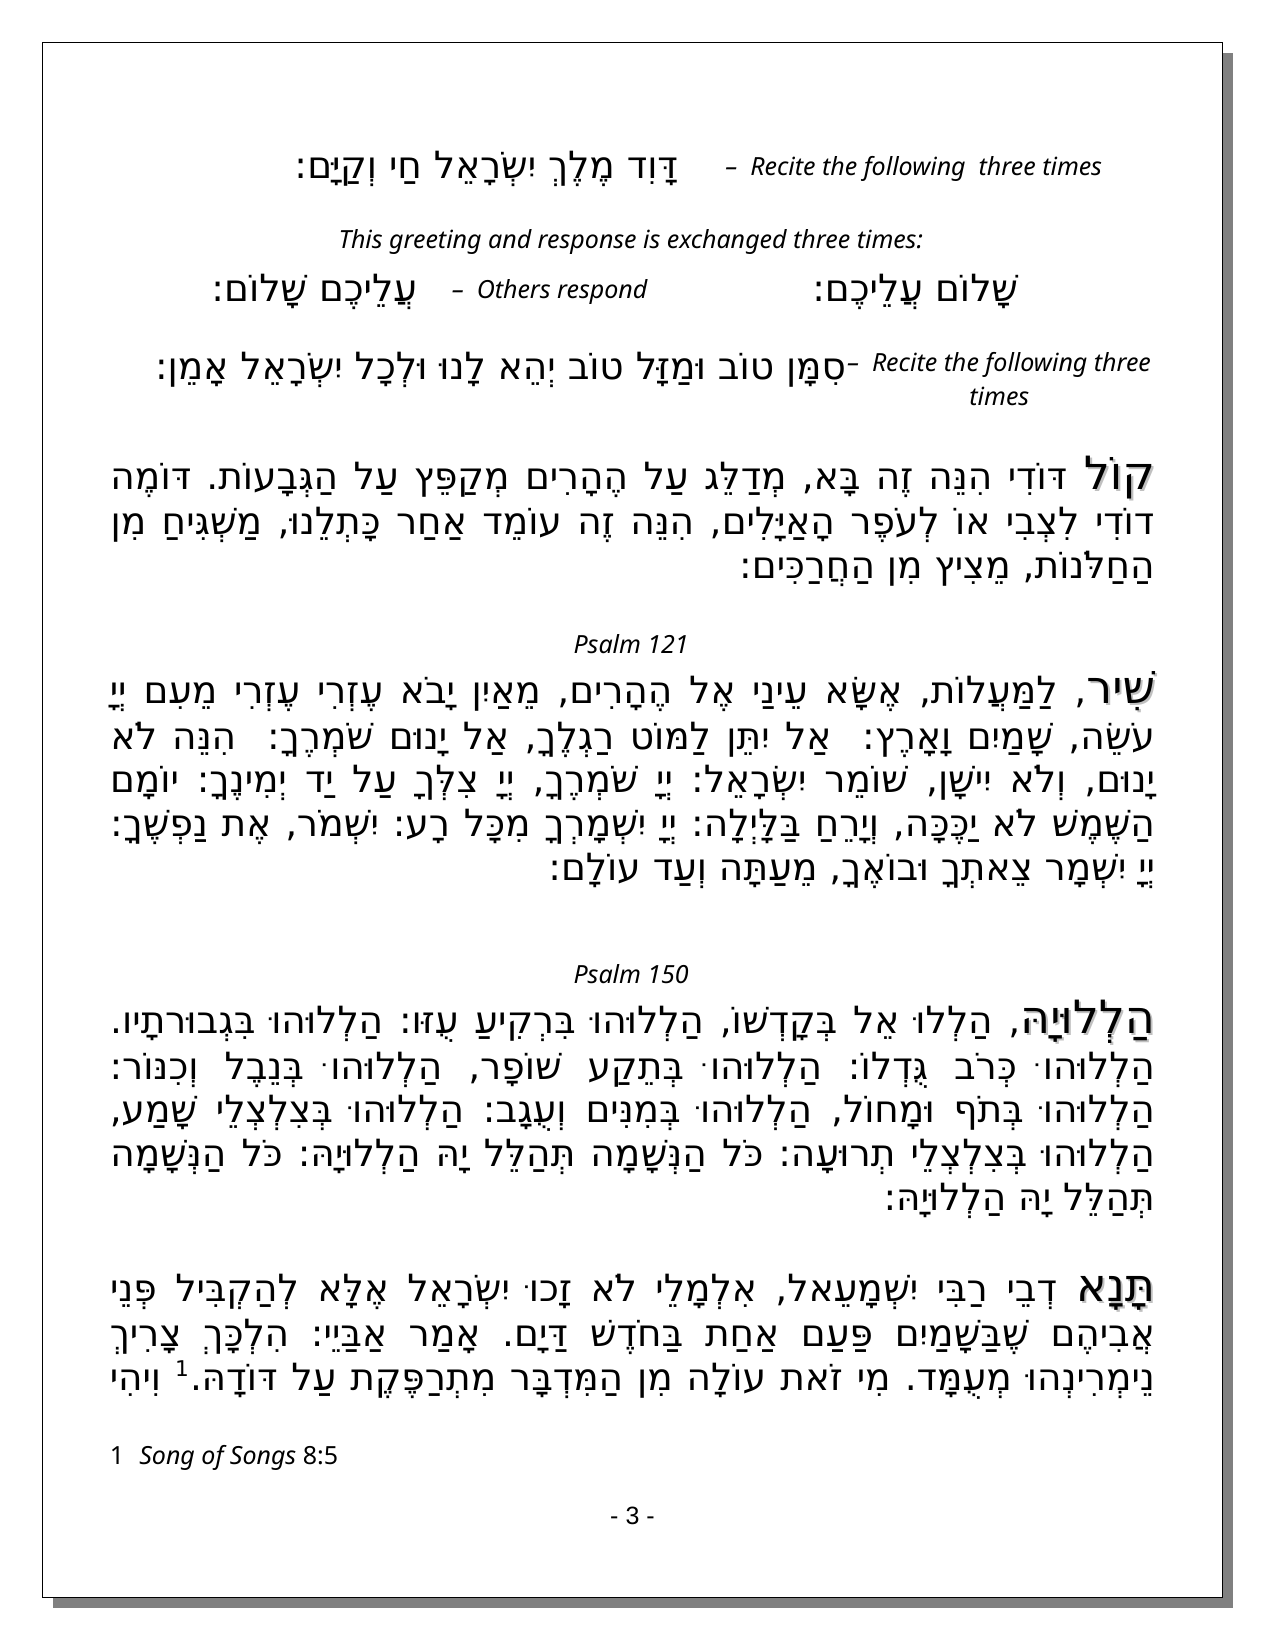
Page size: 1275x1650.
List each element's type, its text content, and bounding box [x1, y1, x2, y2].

text Psalm 150 [109, 957, 1155, 991]
table_header – Recite the following three times [678, 144, 1152, 187]
text תָּנָא דְבֵי רַבִּי יִשְׁמָעֵאל, אִלְמָלֵי לֹא זָכוּ יִשְֹרָאֵל אֶלָּא לְהַקְבִּיל פְּנֵי אֲבִיהֶם שֶׁבַּשָׁמַיִם פַּעַם אַחַת בַּחֹדֶשׁ דַּיָם. אָמַר אַבַּיֵי: הִלְכָּךְ צָרִיךְ נֵימְרִינְהוּ מְעֻמָּד. מִי זֹאת עוֹלָה מִן הַמִּדְבָּר מִתְרַפֶּקֶת עַל דּוֹדָהּ. וִיהִי רָצוֹן מִלְּפָנֶיךָ יְיָ אֱלֹהַי וֵאלֹהֵי אֲבוֹתַי לְמַלֹּאת פְּגִימַת הַלְּבָנָה, וְלֹא יִהְיֶה בָּהּ שׁוּם מִעוּט, וִיהִי אוֹר הַלְּבָנָה כְּאוֹר הַחַמָּה וּכְאוֹר שִׁבְעַת יְמֵי בְרֵאשִׁית, כְּמוֹ שֶׁהָיְתָה קוֹדֶם מִעוּטָהּ, שֶׁנֶּאֱמַר וַיַּעַשֹ אֱלֹהִים אֶת שְׁנֵי הַמְּאֹרֹת הַגְּדֹלִים. וְיִתְקַיֶם בָּנוּ מִקְרָא שֶׁכָּתוּב: וּבִקְשׁוּ אֶת יְיָ אֱלֹהֵיהֶם וְאֵת דָּוִיד מַלְכָּם, אָמֵן [109, 1259, 1155, 1399]
text שִׁיר, לַמַּעֲלוֹת, אֶשָּׂא עֵינַי אֶל הֶהָרִים, מֵאַיִן יָבֹא עֶזְרִי עֶזְרִי מֵעִם יְיָ עֹשֵׂה, שָׁמַיִם וָאָרֶץ: אַל יִתֵּן לַמּוֹט רַגְלֶךָ, אַל יָנוּם שֹׁמְרֶךָ: הִנֵּה לֹא יָנוּם, וְלֹא יִישָׁן, שׁוֹמֵר יִשְׂרָאֵל: יְיָ שֹׁמְרֶךָ, יְיָ צִלְּךָ עַל יַד יְמִינֶךָ: יוֹמָם הַשֶּׁמֶשׁ לֹא יַכֶּכָּה, וְיָרֵחַ בַּלָּיְלָה: יְיָ יִשְׁמָרְךָ מִכָּל רָע: יִשְׁמֹר, אֶת נַפְשֶׁךָ: יְיָ יִשְׁמָר צֵאתְךָ וּבוֹאֶךָ, מֵעַתָּה וְעַד עוֹלָם: [109, 661, 1155, 889]
table_header דָּוִד מֶלֶךְ יִשְֹרָאֵל חַי וְקַיָּם: [113, 144, 678, 187]
table_header סִמָּן טוֹב וּמַזָּל טוֹב יְהֵא לָנוּ וּלְכָל יִשְֹרָאֵל אָמֵן: [110, 345, 846, 413]
text קוֹל דּוֹדִי הִנֵּה זֶה בָּא, מְדַלֵּג עַל הֶהָרִים מְקַפֵּץ עַל הַגְּבָעוֹת. דּוֹמֶה דוֹדִי לִצְבִי אוֹ לְעֹפֶר הָאַיָּלִים, הִנֵּה זֶה עוֹמֵד אַחַר כָּתְלֵנוּ, מַשְׁגִּיחַ מִן הַחַלֹּנוֹת, מֵצִיץ מִן הַחֲרַכִּים: [109, 447, 1155, 587]
text Song of Songs 8:5 [109, 1438, 1155, 1472]
text This greeting and response is exchanged three times: [109, 221, 1155, 255]
table_header – Recite the following three times [846, 345, 1155, 413]
table_header שָׁלוֹם עֲלֵיכֶם: [678, 267, 1152, 310]
text הַלְלוּיָהּ, הַלְלוּ אֵל בְּקָדְשׁוֹ, הַלְלוּהוּ בִּרְקִיעַ עֻזּו: הַלְלוּהוּ בִּגְבוּרתָיו. הַלְלוּהוּ כְּרֹב גֻּדְלוֹ: הַלְלוּהוּ בְּתֵקַע שׁוֹפָר, הַלְלוּהוּ בְּנֵבֶל וְכִנּוֹר: הַלְלוּהוּ בְּתֹף וּמָחוֹל, הַלְלוּהוּ בְּמִנִּים וְעֻגָב: הַלְלוּהוּ בְּצִלְצְלֵי שָׁמַע, הַלְלוּהוּ בְּצִלְצְלֵי תְרוּעָה: כֹּל הַנְּשָׁמָה תְּהַלֵּל יָהּ הַלְלוּיָהּ: כֹּל הַנְּשָׁמָה תְּהַלֵּל יָהּ הַלְלוּיָהּ: [109, 991, 1155, 1219]
table_header – Others respond [417, 267, 678, 310]
text Psalm 121 [109, 627, 1155, 661]
table_header עֲלֵיכֶם שָׁלוֹם: [113, 267, 417, 310]
